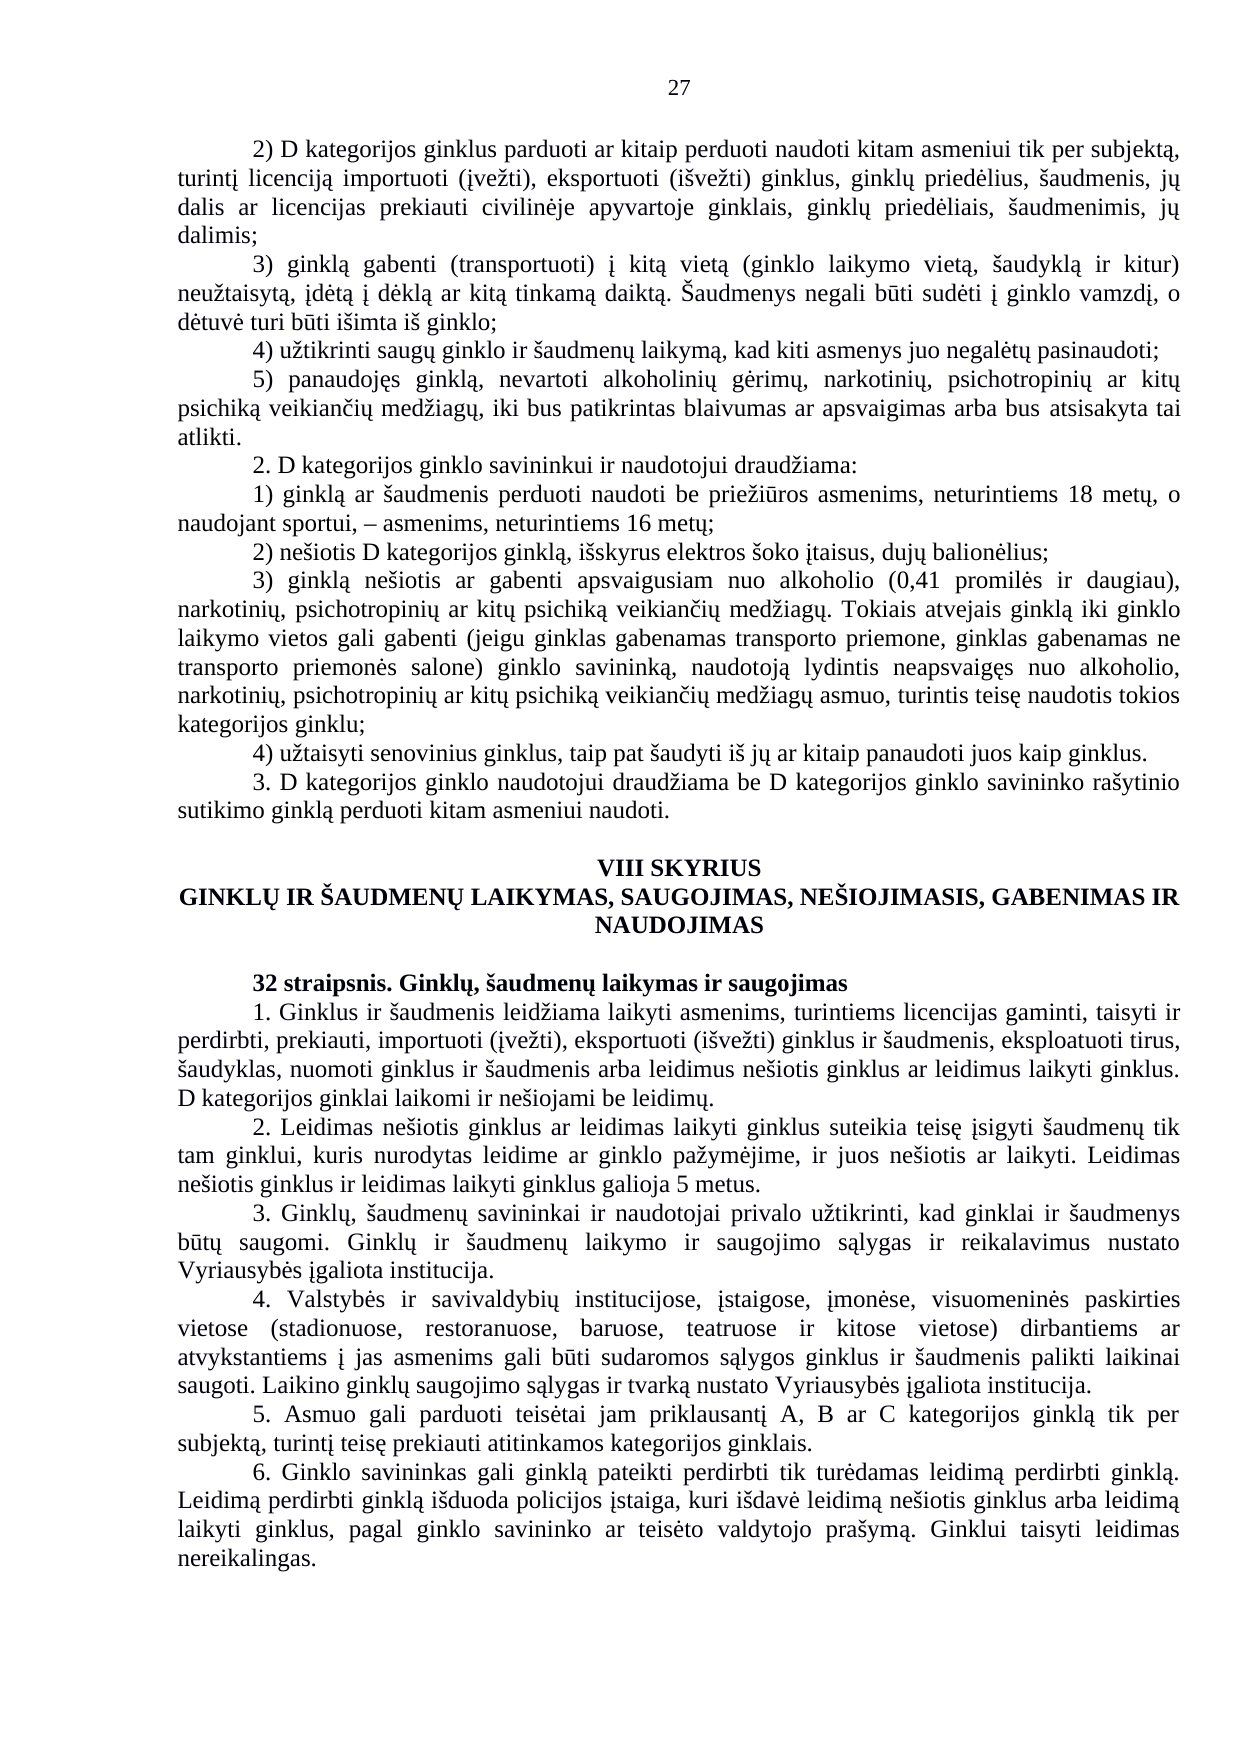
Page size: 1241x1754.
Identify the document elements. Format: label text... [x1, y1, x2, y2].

text 4) užtikrinti saugų ginklo ir šaudmenų laikymą, kad kiti asmenys juo negalėtų pasinaudoti; [177, 336, 1181, 364]
text 3. Ginklų, šaudmenų savininkai ir naudotojai privalo užtikrinti, kad ginklai ir šaudmenys būtų saugomi. Ginklų ir šaudmenų laikymo ir saugojimo sąlygas ir reikalavimus nustato Vyriausybės įgaliota institucija. [177, 1198, 1181, 1284]
text 1) ginklą ar šaudmenis perduoti naudoti be priežiūros asmenims, neturintiems 18 metų, o naudojant sportui, – asmenims, neturintiems 16 metų; [177, 479, 1181, 537]
text 6. Ginklo savininkas gali ginklą pateikti perdirbti tik turėdamas leidimą perdirbti ginklą. Leidimą perdirbti ginklą išduoda policijos įstaiga, kuri išdavė leidimą nešiotis ginklus arba leidimą laikyti ginklus, pagal ginklo savininko ar teisėto valdytojo prašymą. Ginklui taisyti leidimas nereikalingas. [177, 1457, 1181, 1572]
text 4) užtaisyti senovinius ginklus, taip pat šaudyti iš jų ar kitaip panaudoti juos kaip ginklus. [177, 738, 1181, 767]
text 3) ginklą nešiotis ar gabenti apsvaigusiam nuo alkoholio (0,41 promilės ir daugiau), narkotinių, psichotropinių ar kitų psichiką veikiančių medžiagų. Tokiais atvejais ginklą iki ginklo laikymo vietos gali gabenti (jeigu ginklas gabenamas transporto priemone, ginklas gabenamas ne transporto priemonės salone) ginklo savininką, naudotoją lydintis neapsvaigęs nuo alkoholio, narkotinių, psichotropinių ar kitų psichiką veikiančių medžiagų asmuo, turintis teisę naudotis tokios kategorijos ginklu; [177, 566, 1181, 738]
text VIII SKYRIUS [177, 853, 1181, 882]
text 1. Ginklus ir šaudmenis leidžiama laikyti asmenims, turintiems licencijas gaminti, taisyti ir perdirbti, prekiauti, importuoti (įvežti), eksportuoti (išvežti) ginklus ir šaudmenis, eksploatuoti tirus, šaudyklas, nuomoti ginklus ir šaudmenis arba leidimus nešiotis ginklus ar leidimus laikyti ginklus. D kategorijos ginklai laikomi ir nešiojami be leidimų. [177, 997, 1181, 1112]
text 4. Valstybės ir savivaldybių institucijose, įstaigose, įmonėse, visuomeninės paskirties vietose (stadionuose, restoranuose, baruose, teatruose ir kitose vietose) dirbantiems ar atvykstantiems į jas asmenims gali būti sudaromos sąlygos ginklus ir šaudmenis palikti laikinai saugoti. Laikino ginklų saugojimo sąlygas ir tvarką nustato Vyriausybės įgaliota institucija. [177, 1284, 1181, 1399]
text 2) nešiotis D kategorijos ginklą, išskyrus elektros šoko įtaisus, dujų balionėlius; [177, 537, 1181, 566]
text 3) ginklą gabenti (transportuoti) į kitą vietą (ginklo laikymo vietą, šaudyklą ir kitur) neužtaisytą, įdėtą į dėklą ar kitą tinkamą daiktą. Šaudmenys negali būti sudėti į ginklo vamzdį, o dėtuvė turi būti išimta iš ginklo; [177, 249, 1181, 336]
text 5. Asmuo gali parduoti teisėtai jam priklausantį A, B ar C kategorijos ginklą tik per subjektą, turintį teisę prekiauti atitinkamos kategorijos ginklais. [177, 1399, 1181, 1457]
text 2. D kategorijos ginklo savininkui ir naudotojui draudžiama: [177, 451, 1181, 479]
text 32 straipsnis. Ginklų, šaudmenų laikymas ir saugojimas [177, 968, 1181, 997]
text 2) D kategorijos ginklus parduoti ar kitaip perduoti naudoti kitam asmeniui tik per subjektą, turintį licenciją importuoti (įvežti), eksportuoti (išvežti) ginklus, ginklų priedėlius, šaudmenis, jų dalis ar licencijas prekiauti civilinėje apyvartoje ginklais, ginklų priedėliais, šaudmenimis, jų dalimis; [177, 134, 1181, 249]
text 5) panaudojęs ginklą, nevartoti alkoholinių gėrimų, narkotinių, psichotropinių ar kitų psichiką veikiančių medžiagų, iki bus patikrintas blaivumas ar apsvaigimas arba bus atsisakyta tai atlikti. [177, 364, 1181, 451]
text 3. D kategorijos ginklo naudotojui draudžiama be D kategorijos ginklo savininko rašytinio sutikimo ginklą perduoti kitam asmeniui naudoti. [177, 767, 1181, 824]
text 2. Leidimas nešiotis ginklus ar leidimas laikyti ginklus suteikia teisę įsigyti šaudmenų tik tam ginklui, kuris nurodytas leidime ar ginklo pažymėjime, ir juos nešiotis ar laikyti. Leidimas nešiotis ginklus ir leidimas laikyti ginklus galioja 5 metus. [177, 1112, 1181, 1198]
text GINKLŲ IR ŠAUDMENŲ laikymas, saugojimas, nešiojimasis, GABENIMAS ir naudojimas [177, 882, 1181, 939]
